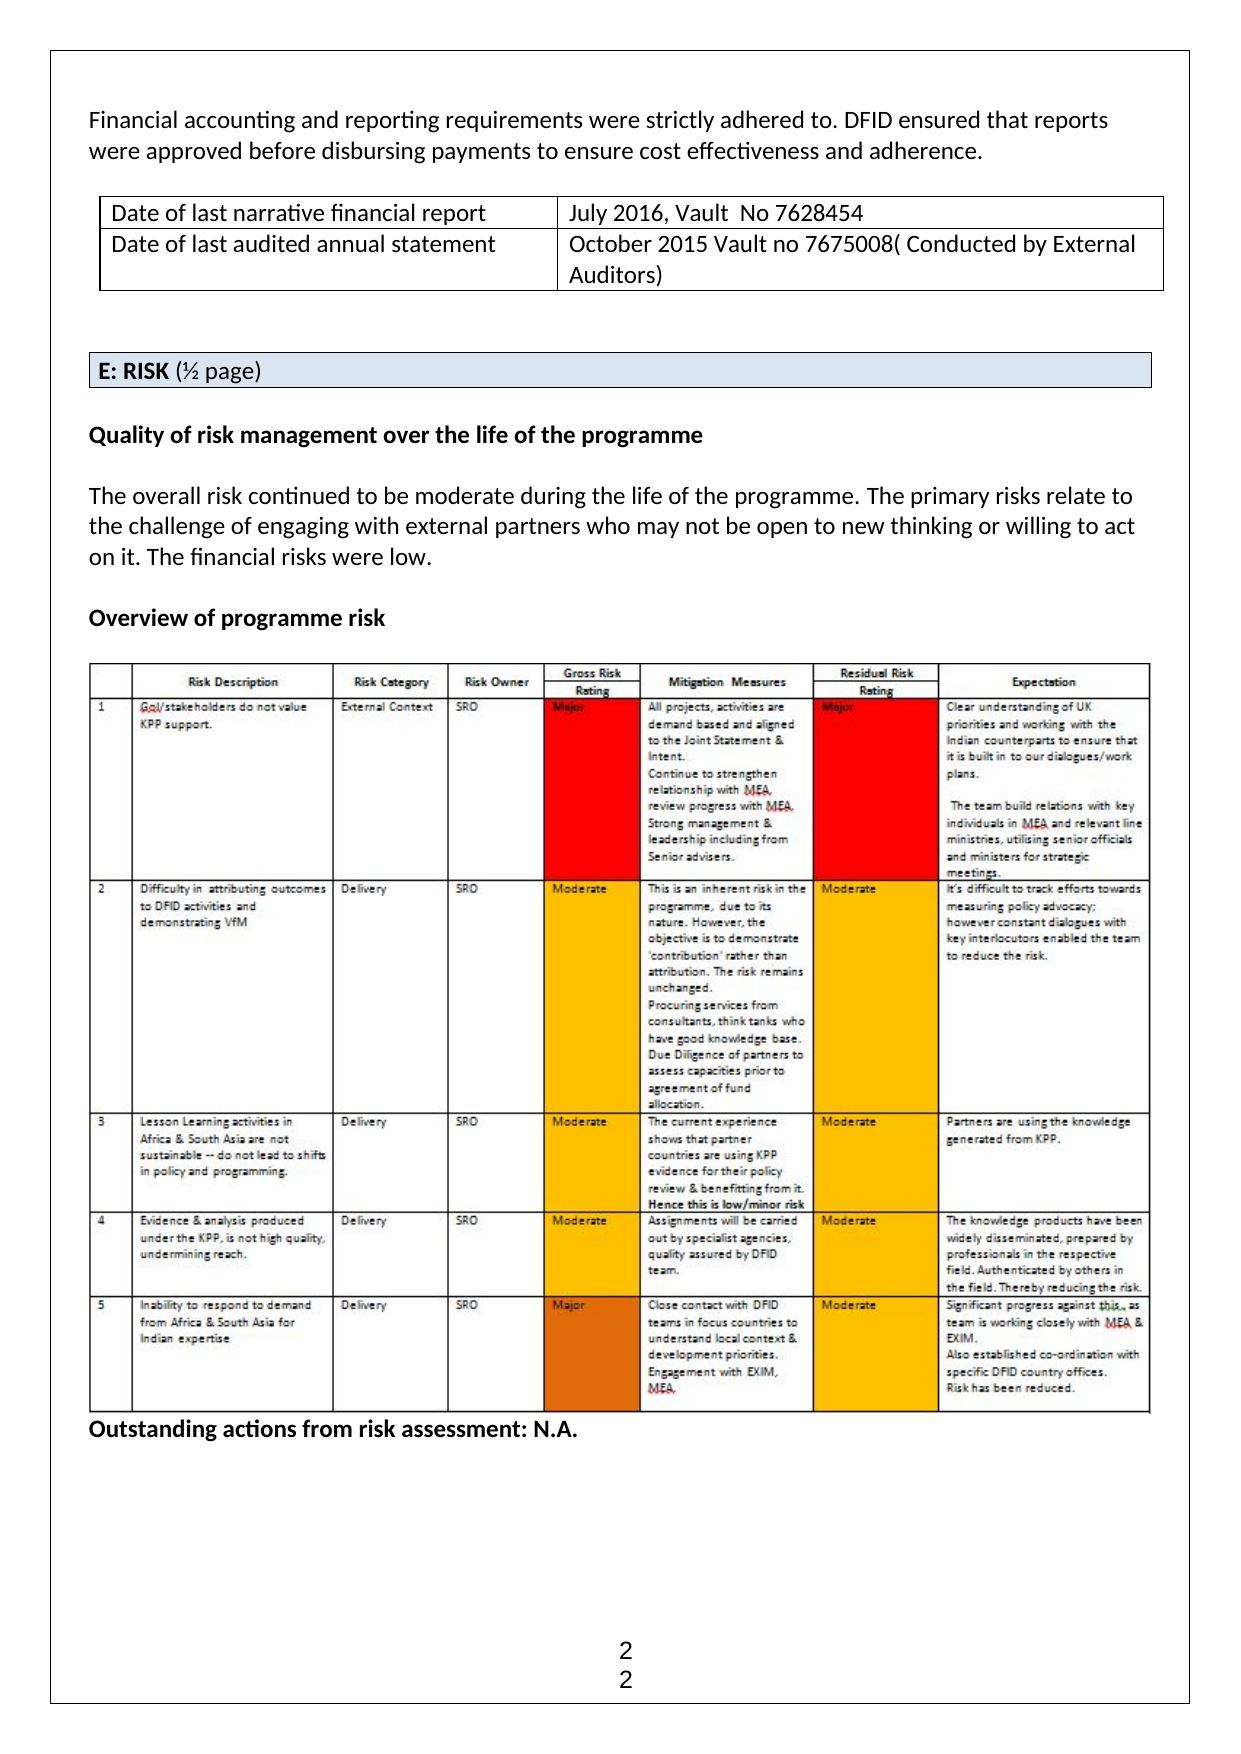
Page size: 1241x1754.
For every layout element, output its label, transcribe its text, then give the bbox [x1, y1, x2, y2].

text Quality of risk management over the life of the programme [89, 419, 1152, 449]
table_header July 2016, Vault No 7628454 [558, 197, 1163, 227]
text Overview of programme risk [89, 602, 1152, 633]
text E: RISK (½ page) [90, 353, 1151, 387]
table_header Date of last narrative financial report [101, 197, 557, 227]
table_cell October 2015 Vault no 7675008( Conducted by External Auditors) [558, 229, 1163, 289]
text The overall risk continued to be moderate during the life of the programme. The primary risks relate to the challenge of engaging with external partners who may not be open to new thinking or willing to act on it. The financial risks were low. [89, 480, 1152, 572]
table_cell Date of last audited annual statement [101, 229, 557, 289]
text Financial accounting and reporting requirements were strictly adhered to. DFID ensured that reports were approved before disbursing payments to ensure cost effectiveness and adherence. [89, 104, 1152, 165]
text Outstanding actions from risk assessment: N.A. [89, 1414, 1152, 1444]
